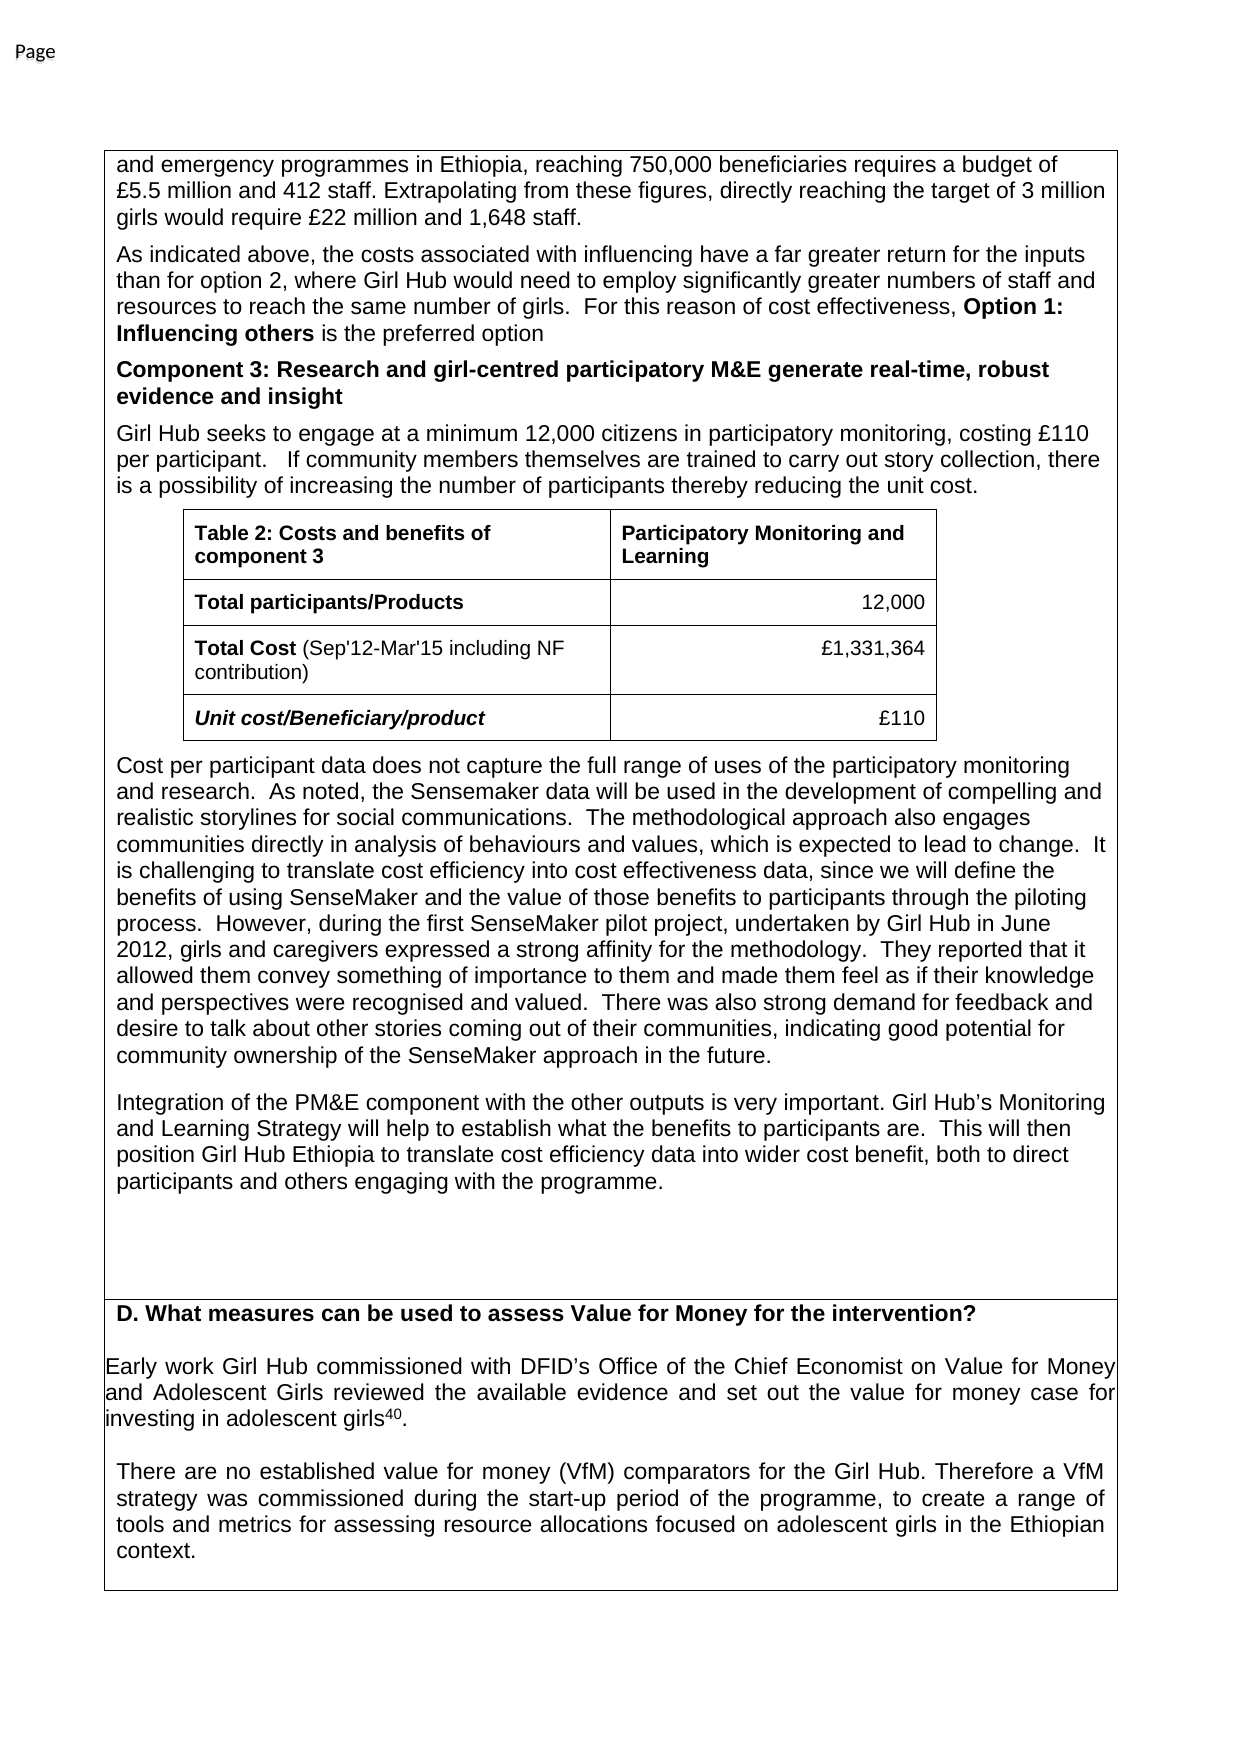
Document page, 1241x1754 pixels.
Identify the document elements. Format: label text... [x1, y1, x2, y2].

table_header A. What are the feasible options that address the need set out in the Strategic case? A1: Generating feasible options: When we invest in girls, remarkable things happen. One extra year of secondary school boosts a girl’s eventual wages by up to 25 per cent. When women and girls earn income they reinvest 90% of it into their families, compared to typically 30-40% for men. Work commissioned by the World Bank for the Nike Foundation estimates that if Ethiopian girls completed secondary school, the total contribution over their lifetimes to the Ethiopian economy would be US$6.8 billion. However, currently less than 2% of the £3.5 billion in official development assistance (ODA) reaches girls. If it does reach them, it is unlikely to be reaching them early enough, or with the right things. The ‘girl effect’ theory of change hypothesises that by investing in an adolescent girl, we not only transform her life chances, but also the life chances of her future children and her community. If we invest in enough girls, we can unleash the potential of whole nations. The theory of change addresses both the demand and supply side constraints to tackling poverty for adolescent girls. On the demand side, the theory of change refers to the need to ‘ignite a girl’s potential’. This means finding safe ways to increase a girl’s self-efficacy to a level at which she believes she can and should aspire to complete education, be healthy, and lead a fulfilling life. On the supply side, the theory of change refers to ‘transforming her world’ with the need to both ‘deliver resources’ to girls and to ‘remove barriers’ that prevent them from staying in school, staying healthy and earning a safe income. This includes changing the hearts and minds of those around her – men, boys, her family and community - so that she is valued and listened to. It also includes developing scale solutions to ensure that a fairer share of existing ODA reaches girls and is effective at meeting their needs. The Girl Effect Theory of Change is based around the principle that small amount of targeted resource can have a major impact on delaying first pregnancy and age of marriage, on getting girls through school and on improving girls’ control over economic assets. Simply put - investing more in good quality interventions targeted to adolescent girls represents good value for money. The Girl Hub Theory of Change sets out the evidence and assumptions underpinning the proposition that investment in Girl Hub Ethiopia will ignite girls’ potential, deliver resources to girls, and remove barriers. In order to catalyse the Girl Effect at scale, the Nike Foundation has developed an ‘integrated strategy’ to guide all Girl Hub operations. This sets out how Girl Hub Ethiopia will deliver the girl effect at scale. Globally, Girl Hubs will: Use brand and communications to inspire and enable Influence leaders to deliver for girls Produce girl-led insights, evidence and learning Cultivate innovations in the market. The theory of change below interprets the global Girl Hub integrated strategy for the Ethiopian context. Figure 1: Theory of Change (Key assumptions are shown in the yellow ovals) This theory of change will therefore test: The success of the Girl Hub Ethiopia model as a catalyst and influencer; The use of a branded social communications platform to achieve the girl effect at scale The value for money of investing more in adolescent girls. A2. Summary of Feasible Options Initial approval of £1 million for Girl Hub Ethiopia was based on the evidence that investing in girls is good value for money and made the case that dedicating increased resource to adolescent girls through setting up a Girl Hub would be more effective in delivering results for girls than the alternative of ‘business as usual’ (i.e. gender mainstreaming across the DFID Ethiopia programme). It also assessed the evidence for setting up Girl Hub Ethiopia or a counterfactual. All Girl Hubs are required to deliver against the Girl Hub Integrated Strategy components listed above. This appraisal case will focus on alternative ways of delivering against the Integrated Strategy. The appraisal case reviews the state of evidence for alternatives on the cost efficiency for components one and two only. Component three is set out as one main option and the fourth component ‘Cultivate innovations in the market’ refers to the setting up of the Girl Hub in Ethiopia. The latter will not be appraised as approval for this has already been given, but is detailed within the management section of this business case. The options for cost efficient delivery of components one and two are summarised in the illustration below: Component 1: Use brand and communications to inspire and enable Output: Branded social communications strategies and outreach activated Within this component, the following options have been considered: Option 1: Produce a single social communications campaign based on a youth magazine for girls and other related products: This option would involve Girl Hub producing and distributing its own media content. An example might be, a poster campaign linked to a magazine which has comic strips, articles, letters and stories which provide information to girls and stimulate debate about the challenges they face. This can create rapid impact in the short term. In this approach international experts are often used to take editorial control and ensure the messages are consistent with development aims. Option 2: Produce a social communications platform based on radio drama and other branded products: This option would see Girl Hub work with the Ethiopian private sector/media industry to produce a long-running radio drama using role models which girls can relate to. This would be complemented by a radio talk show to create the opportunity to debate the issues raised by the drama. The radio drama and talk show would be part of a single brand which could be expanded to incorporate development interventions such as school clubs. Assessing the evidence base for each option There is a wide evidence base that the use of social communications (or social marketing) can change behavior. Review of this evidence reveals the following lessons about what makes social communications more or less effective in delivering behavior change goals: Mass media has delivered changes in knowledge, attitudes and behaviour, from ‘The Archers’ to Brazilian telenovelas. Drama is an effective way to engage large audiences and to deal with a range of relevant issues. Behavioural interventions are most effective when they are relevant and entertaining, when they provide models of desired behaviors, and when they are linked to social and cultural narratives. Modeling through mass entertainment is not sufficient. Effective strategies need to factor in the opportunities and obstacles found on the ground and in communities. Both media and interpersonal intervention activities should be linked to existing resources in the community and, wherever possible, provide increased access to preventive services, supplies, and other supporting elements. Duration of listening is associated with more positive outcomes than the other measures. There may be a stronger correlation between exposure to these programs and behaviour change. Using mass media alone can stimulate conversations among listeners, which create opportunities for social learning as people, individually and collectively, consider new patterns of thought and behaviour. Social conversations about educational content create a learning environment, in which people evaluate previously held ideas, consider options and identify steps to initiate social change. Listening together is important. Strategies for dealing with resistance to change need to be built in, e.g. engaging religious leaders, or men and boys. This evidence points towards building a long-running and sustainable campaign – such as that suggested through option two – which can sustain different story strands over a long period of time, address various themes relevant to the desired behaviour change, and spark conversations within communities. Option Two also aims at building a sustainable solution by building the capacity of the Ethiopian media industry to drive and support social and economic change by producing programming which can reach an excluded audience and as champions for the girl effect at scale. Assumptions to be tested: The potential power of branding The Nike experience in creating successful brands suggests that brands thrive by creating cultural relevance, and that individuals adopt brands as symbols of aspiration. There is less evidence of the potentially powerful role that ‘branding’ can play in ensuring that any development communications initiative has traction in society. Girl Hub has assessed a brand called ‘Yegna’ as part of the development of option 2, which would be rooted in Ethiopian culture and speak to the aspirations of an emerging adolescent mind-set. Girl Hub Ethiopia will test the assumption and build the evidence that branding will make the social communications platform more effective. Radio and music Evidence from an FCO funded Audience Survey in Ethiopia has revealed that over 70% of the population has access to a radio and that nearly 60% of people listen to the radio every day. TV is popular in urban areas and in public places, such as bars, hotels and restaurants. However, in the more remote regions, this access decreases to as little as 10.5% of the population, in comparison to 61% accessing the radio in the same area. Girls have more control over radio than TV (60% as opposed to 43%). The same survey documented that consumption of printed media is very low in Ethiopia (just 13.3%). This partly due to issues around distribution (size of the country, limited road network and transportation systems) and due to low literacy levels, with radio/TV easier to understand than written language. The Audience Survey found that music was a very popular and powerful storytelling vehicle, something that was used to explore issues in society and something that people across social divides were hugely passionate about. There is no directly comparative evidence from Ethiopia for a social communications platform. The Girl Hub Monitoring and Learning Strategy, linked to the logframe, will test the validity of the assumption (based on the evidence set out above) that a branded social communications platform can lead to attitudinal and behavioural change in the Ethiopian context. Component 2: Delivering for Girls Within this component, the following options have been considered: Option 1: Influencing others. In this option, Girl Hub Ethiopia would play a convening and influencing role with other partners active in Ethiopia to adjust their programming so that girls benefitted from a greater share of development resources. Option 2: Direct implementation by Girl Hub. In this option, Girl Hub Ethiopia would implement projects and programmes which directly benefit girls, for example through directly sponsoring girls through secondary school, or developing end child marriage projects or setting up skills training and micro-finance programmes. Component 2: Assessing the evidence base for each option Girl Hub will collaborate with government, development partners, private sector and civil society partners. Girl Hub will use bespoke communications and training materials, based on evidence, to inspire and support partners to do more and better for girls. This might include for example providing assistance to: Co-commission research and evidence on what is happening to girls Use evidence and amplifying girls’ voices in policy debates Create girl-led programme design workshops which start with girls’ experience and engage girls’ in innovating new solutions Develop and support networks of girl champions or new partnerships to advocate for girls or share resources and lessons. There are currently around 25 development partners in Ethiopia providing around US$3.5 billion in aid annually. Girl Hub Ethiopia will seek 3-5 opportunities at any one time to work with partners in the following three ways. Girl Hub Ethiopia will look for: Opportunities to increase the focus on girls in existing national or large donor programmes. For example, Girl Hub provided technical assistance to DFID E to put girls at the centre of their Operational Plan. Girl Hub Ethiopia has been invited by the World Bank Secretariat of the Promotion of Basic Services Project to influence future design and implementation of a c.$500 million/year providing services to three quarters of Ethiopia’s population. Influence in this programme has the potential to reach 33 million adolescent girls in the long term. Girl Hub will provide technical and communications support to increase government and funder understanding of the potential returns to greater investment in adolescent girls. Opportunities to co-design new scale programmes, taking a girl-centered approach. To date this has included Girl Hub Ethiopia providing technical assistance to design teams for new DFID programmes in Ending Child Marriage, Community Security and Justice and Adolescent Reproductive Health. Girl Hub Ethiopia is working with a consortium of partners led by Save the Children under the Girls Education Challenge Fund to raise £10 million to support education for 18,000 of the most excluded girls in Afar region. Girl Hub has provided support including insights with excluded girls and technical advice on girl-centered programming. Opportunities to support existing girl champions to achieve impact at scale through networking. For example, Girl Hub Ethiopia is a founding member of the national Alliance to End Child Marriage, a network of 30 partners chaired by government. Girl Hub is a member of the Steering Committee, bringing technical assistance to develop an effective network, design a communications strategy and build technical excellence. Girl Hub Ethiopia will select and prioritise partnerships based on reaching the goals set out in the logframe. For example, we will focus on partners who have a strong shared interest in decreasing the number of girls who marry or give birth before the age of 18 or seek to get girls into secondary school. Girl Hub Ethiopia will use the Quarterly Assessment Scorecard process as an active management tool to monitor how well the number and quality of partnerships are delivering against logframe results. Option two would require a model fully staffed to deliver directly to girls in a range of sectors. Component 3: Research and girl-centred participatory M&E generate real-time, robust evidence and insight The purpose of the Research and Participatory Monitoring and Evaluation component is a) to strengthen the two other components, and b) to generate an evidence base across both the ‘Girl Effect’ and ‘Girl Hub’ theories of change. This component therefore covers: work to understand more about what happens to girls and what matters to them work to track changes in attitudes, behaviours and results for girls Girl Hub Ethiopia’s own work to learn more about what is working to inform management decisions on on-going value for money assessment. Within this component, the following option has been considered: Participatory research, monitoring and learning, using mixed methods. This option considers using participatory methodologies, which allow girls themselves to identify their main concerns, and uses technology to share real-time data with communities. The approach uses a hybrid methodology that combines story collection with a participatory attitude and behaviour survey, using the SenseMaker tool. SenseMaker is an exciting new methodology, which has not been used previously in Ethiopia. The content of stories collected using SenseMaker would inform creative development processes such as the development of storylines for the radio drama and for influencing leaders. The outputs from SenseMaker research will be used to ensure that the content of the social communications platform is grounded in what girls are telling us. Similarly, research will be driven by insights from girls themselves and integrated into communications and advocacy materials to influence decision-makers. Girl Hub Ethiopia will commission at least 3 pieces of research a year, on themes drawn from participatory and insights work with girls (including SenseMaker findings). It will ensure that the content of communications and advocacy products for decision makers reflect girls’ voices and what matters to them. Girl Hub Ethiopia’s own work to learn more about what is working has been underway since November 2011. Girl Hub Ethiopia routinely collects information to inform management decisions and on on-going value for money work through a collaborative qualitative assessment scorecard (QAS) exercise. The Girl Hub Ethiopia team fill in a scorecard on a quarterly basis to document their perspectives on progress and results. The results of the QAS will be shared twice a year with select external partners, in order to challenge/validate Girl Hub Ethiopia’s self-evaluations and provide an informed outsider’s perspective on Girl Hub Ethiopia progress toward achieving outputs. Lessons learned will inform decisions, as described above. The scorecards cover each of the four outputs in the Girl Hub Ethiopia logframe, identifying key achievements, challenges, lessons learned and strategies for action moving forward. In developing the above option, we considered the alternative of relying on existing data or tools, such as annual quantitative surveys to track changes in girls’ lives in a quantitative manner. This would be lower cost, although some methodological innovation would be needed to ensure that the quantitative data was reflecting the experiences of adolescent girls. However, given the importance of monitoring the direct impact of the social communications platform, elevating girls’ voices in scale interventions and building mechanisms for Girl Hub to learn, document and share lessons we have disregarded this option. B. Assessing the strength of the evidence base for each feasible option Girl Hub Ethiopia is an innovative collaboration which is testing new approaches to delivering results for girls. The evidence base for investing in adolescent girls is strong, but evidence regarding the effectiveness of different approaches to working with girls will be closely monitored through this programme, in order to strengthen the evidence base of what works to achieve better results for girls. What is the likely impact positive and negative on climate change for each feasible option? This programme offers the opportunity to relay positive environmental and climate change messages, which relate to girls through the social communications platform, reaching a targeted 5 million people. The option assessed above with the largest potential negative impact is the campaign including a youth magazine, which would require paper, packaging and transportation for delivery. Whilst recycled or sustainably sourced paper would be an option in many countries, this is not presently readily available in Ethiopia. Producing a digital option of the magazine would fail to reach the target group in terms of limited internet coverage in Ethiopia and access to it by poorer girls and their families. The other options considered have minimal impact on climate change. Delivering these options would require around 36 air flights (including within Africa, from UK and US). Where possible video conferencing or audio-conferencing will be utilised to reduce air travel. Girl Hub Ethiopia will use DFID travel policy. Colleagues contracted by Nike Foundation or Girl Hub delivering inputs to Girl Hub Ethiopia will use NF or GH travel policy. At NF / GH, carbon is offset on an annual basis in an effort to minimise the organisations carbon footprint. C. What are the costs and benefits of each feasible option? Girl Hub Ethiopia’s approach to assessing VfM is influenced by the complexity of measuring social change. The methodological difficulties of measuring complex social outcomes (such as girls’ empowerment) highlight the need for an adaptive management technique, which promotes monitoring and evaluation of progress, and learning from success and failure to promote adaptation alongside experimentation. Girl Hub has begun to collect cost efficiency data in the start up phase and this will be used as we track the impact of interventions to determine value for money. Component 1: Use brand and communications to inspire and enable The social communications component will receive most of DFID’s investment. This section summarises the cost efficiency of the two possible delivery models described above. Option 1: Produce a social communications campaign based on a youth magazine for girls and other related products A social communications campaign would use international expertise to produce and distribute content. In the short term this might seem cost effective because there are immediate and quantifiable results. This approach is sometimes suited to specific campaigns (such as the use of bednets or uptake of contraceptives). However, over time, the necessary costs of re-engaging with communities would offset the initial benefits. Option 2: Produce a social communications platform based on radio drama and other branded products Yegna is designed to engage with commercial media in a sustainable way, building capacity to attract audiences and to develop sustainable funding of programmes through donor and commercial funds. Evidence from the Girl Hub screenings of the BBC World Service Trust Heroes films (described above) in rural Ethiopia have: Allowed Girl Hub Ethiopia to develop unit costs Revealed a large appetite for social communications. As described above, due to demand, the planned 66 screenings, increased to 160 screenings, with an audience more than 3 times expected. This evidence of audience demand suggests that it is a credible assumption that working with the private sector to develop programmes and market them to new audiences would make Yegna attractive to a range of donor funders and or private sponsors. Girl Hub has drawn from one example of a social communications platform delivered through the private sector in Kenya. 'Shujaaz' is a comic book and radio programme that reaches 6 million readers per month, equal to 50% of Kenyans under 35s. There has been a measurable impact on the self-efficacy of Kenyan youth and 32% of fans discuss themes with each other, while 36% say they have acted on stories they have read or heard about. ‘Shujazz’ raises £450,000 per annum through multiple sponsors and £900,000 per annum through corporate advertisements and product placements. It costs less than £0.01p per sponsor per 'adopter' per month. There is a strong case for the use of radio as the most cost efficient medium for social communications in Ethiopia, particularly with regard to reaching rural girls and those in the bottom 40%. The cost of reaching nearly 10 million Ethiopians is nearly £4 million, equating to £0.39 per listener. There is no available evidence to assess the cost effectiveness of the Yegna platform, since this will require assessing the cost per level of change in girls’ lives. However, given the breath and frequency of radio listenership, and the evidence set out above on what makes social communications work, Option 2, Produce a branded social communications platform, is the preferred option. Girl Hub Ethiopia’s Monitoring and Learning Strategy will build the evidence to test the impact of this approach to social communications. The associated value for money strategy has created the analytical tools and management strategies to build the following: Economy: trend analysis of unit costs Efficiency: ratio of programme to management costs of Yegna; £ per person reached by social communications Effectiveness: score card ranking based on trend analysis of numbers or % of people attributing changes in attitudes and behaviours to girls as a result of social communications/costs of social communications. Equity: scoring of qualitative case study analysis of trends in costs and benefits of trying to reach ‘the last girl’ Sustainability: Yegna brand – scoring based on trend analysis of performance against target in private income as % of total revenue required to cover estimated costs and level of girl engagement. Component 2: In order to influence partners to deliver just seven new initiatives for girls' (in programmes of for example between £10 million and £30 million) in Ethiopia by March 2015, the costs would be just over £2 million, equal to about £304,000 per scale partner (see table 2 below). Given the overall aim of reaching 3 million girls, the cost of influencing equates to £1.40 per girl. Using evidence from a comparator organisation that directly implements education, health, HIV and emergency programmes in Ethiopia, reaching 750,000 beneficiaries requires a budget of £5.5 million and 412 staff. Extrapolating from these figures, directly reaching the target of 3 million girls would require £22 million and 1,648 staff. As indicated above, the costs associated with influencing have a far greater return for the inputs than for option 2, where Girl Hub would need to employ significantly greater numbers of staff and resources to reach the same number of girls. For this reason of cost effectiveness, Option 1: Influencing others is the preferred option Component 3: Research and girl-centred participatory M&E generate real-time, robust evidence and insight Girl Hub seeks to engage at a minimum 12,000 citizens in participatory monitoring, costing £110 per participant. If community members themselves are trained to carry out story collection, there is a possibility of increasing the number of participants thereby reducing the unit cost. Cost per participant data does not capture the full range of uses of the participatory monitoring and research. As noted, the Sensemaker data will be used in the development of compelling and realistic storylines for social communications. The methodological approach also engages communities directly in analysis of behaviours and values, which is expected to lead to change. It is challenging to translate cost efficiency into cost effectiveness data, since we will define the benefits of using SenseMaker and the value of those benefits to participants through the piloting process. However, during the first SenseMaker pilot project, undertaken by Girl Hub in June 2012, girls and caregivers expressed a strong affinity for the methodology. They reported that it allowed them convey something of importance to them and made them feel as if their knowledge and perspectives were recognised and valued. There was also strong demand for feedback and desire to talk about other stories coming out of their communities, indicating good potential for community ownership of the SenseMaker approach in the future. Integration of the PM&E component with the other outputs is very important. Girl Hub’s Monitoring and Learning Strategy will help to establish what the benefits to participants are. This will then position Girl Hub Ethiopia to translate cost efficiency data into wider cost benefit, both to direct participants and others engaging with the programme. [105, 151, 1117, 1299]
table_cell 12,000 [611, 580, 936, 624]
table_cell Unit cost/Beneficiary/product [184, 695, 610, 740]
table_cell £1,331,364 [611, 626, 936, 694]
table_header Participatory Monitoring and Learning [611, 510, 936, 579]
table_cell Total Cost (Sep'12-Mar'15 including NF contribution) [184, 626, 610, 694]
table_cell £110 [611, 695, 936, 740]
table_header Table 2: Costs and benefits of component 3 [184, 510, 610, 579]
table_cell Total participants/Products [184, 580, 610, 624]
table_cell D. What measures can be used to assess Value for Money for the intervention? Early work Girl Hub commissioned with DFID’s Office of the Chief Economist on Value for Money and Adolescent Girls reviewed the available evidence and set out the value for money case for investing in adolescent girls. There are no established value for money (VfM) comparators for the Girl Hub. Therefore a VfM strategy was commissioned during the start-up period of the programme, to create a range of tools and metrics for assessing resource allocations focused on adolescent girls in the Ethiopian context. [105, 1300, 1117, 1590]
